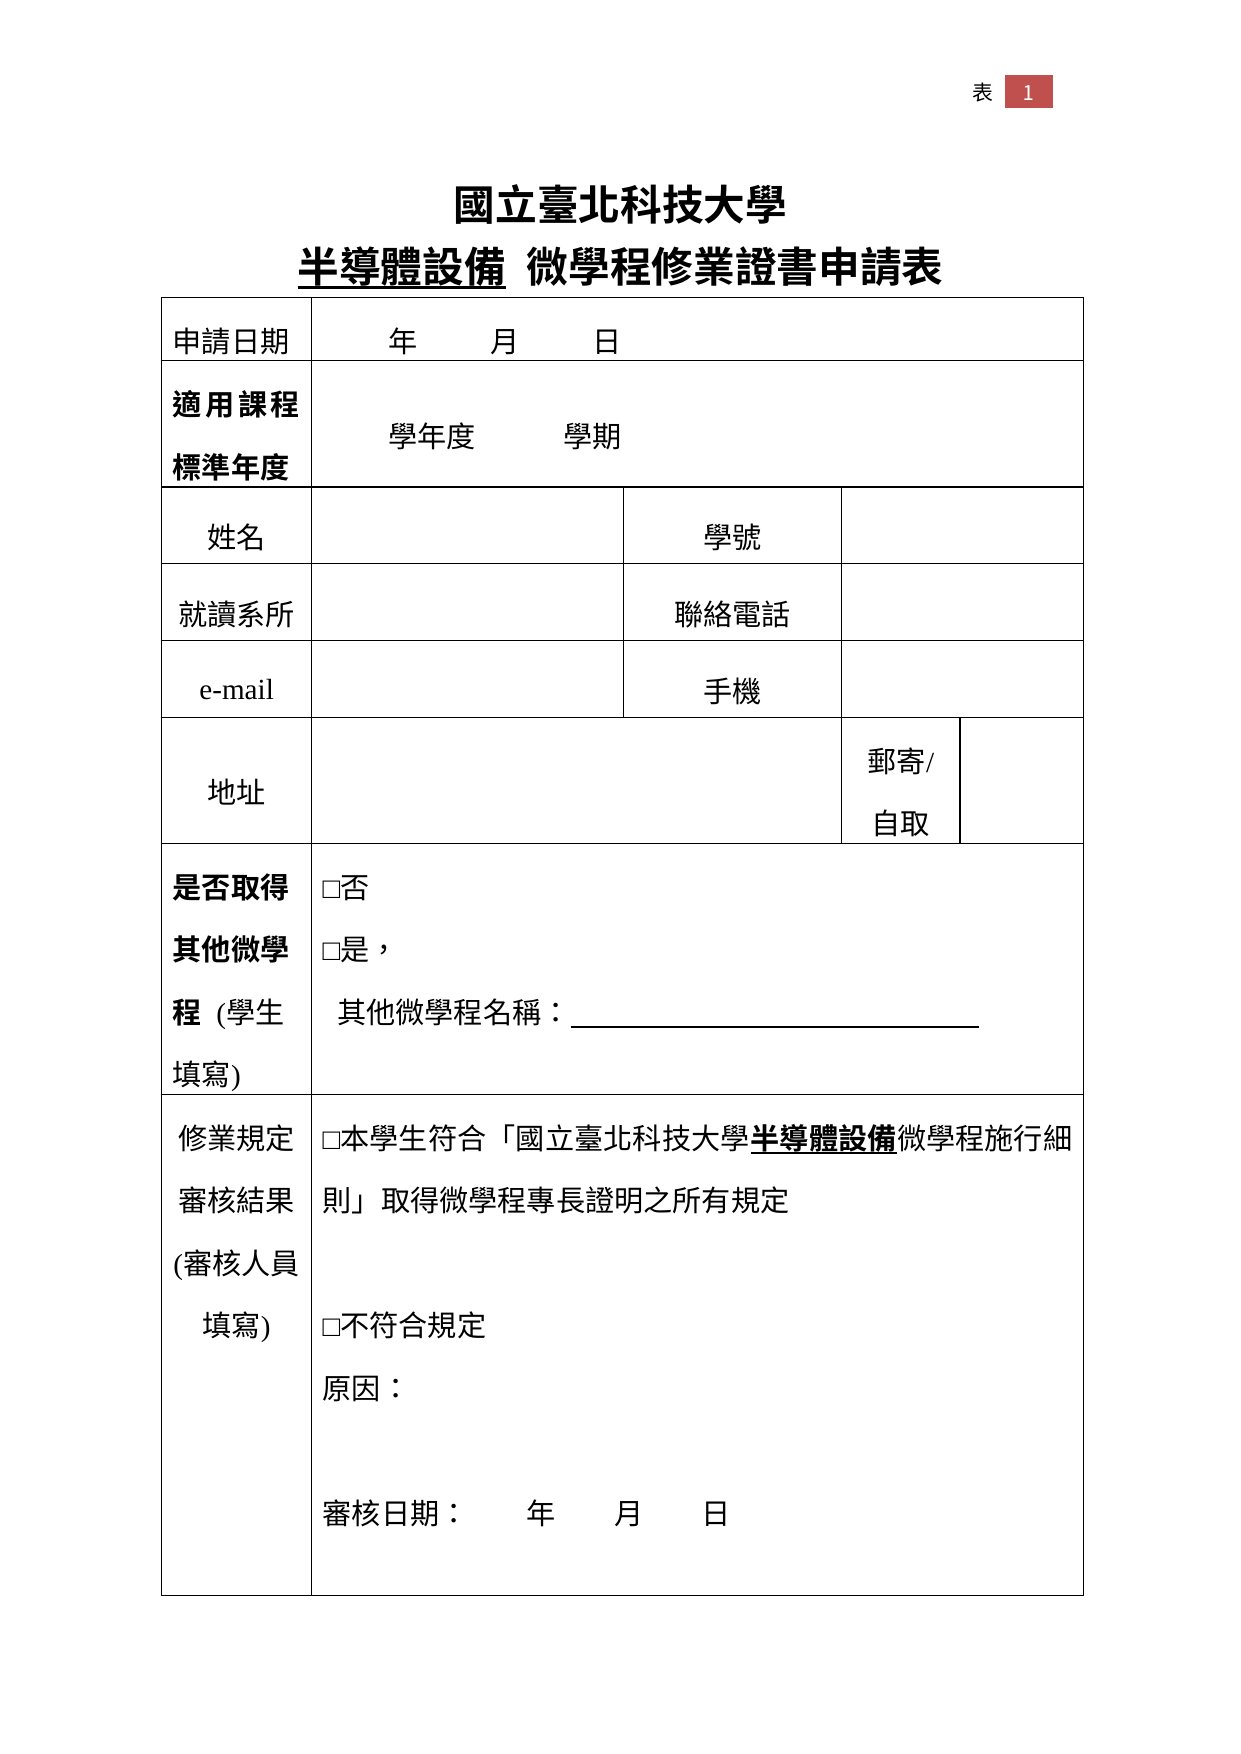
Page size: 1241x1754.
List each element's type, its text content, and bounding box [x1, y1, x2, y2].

table_header 年 月 日 [312, 298, 1083, 360]
table_cell 學號 [624, 488, 841, 563]
table_cell 就讀系所 [162, 564, 311, 640]
table_cell [961, 718, 1083, 843]
table_cell [842, 488, 1083, 563]
table_cell 學年度 學期 [312, 361, 1083, 486]
table_cell □否 □是， 其他微學程名稱： [312, 844, 1083, 1094]
table_header 申請日期 [162, 298, 311, 360]
table_cell 手機 [624, 641, 841, 717]
table_cell 姓名 [162, 488, 311, 563]
table_cell [842, 641, 1083, 717]
table_cell 郵寄/ 自取 [842, 718, 959, 843]
table_cell □本學生符合「國立臺北科技大學半導體設備微學程施行細則」取得微學程專長證明之所有規定 □不符合規定 原因： 審核日期： 年 月 日 [312, 1095, 1083, 1595]
text 國立臺北科技大學 [187, 161, 1053, 223]
table_cell [312, 488, 623, 563]
table_cell [842, 564, 1083, 640]
table_cell [312, 564, 623, 640]
table_cell 地址 [162, 718, 311, 843]
table_cell [312, 718, 841, 843]
text 半導體設備 微學程修業證書申請表 [187, 223, 1053, 286]
table_cell 適用課程標準年度 [162, 361, 311, 486]
table_cell 是否取得其他微學程 (學生填寫) [162, 844, 311, 1094]
table_cell 修業規定 審核結果 (審核人員填寫) [162, 1095, 311, 1595]
table_cell 聯絡電話 [624, 564, 841, 640]
table_cell [312, 641, 623, 717]
table_cell e-mail [162, 641, 311, 717]
